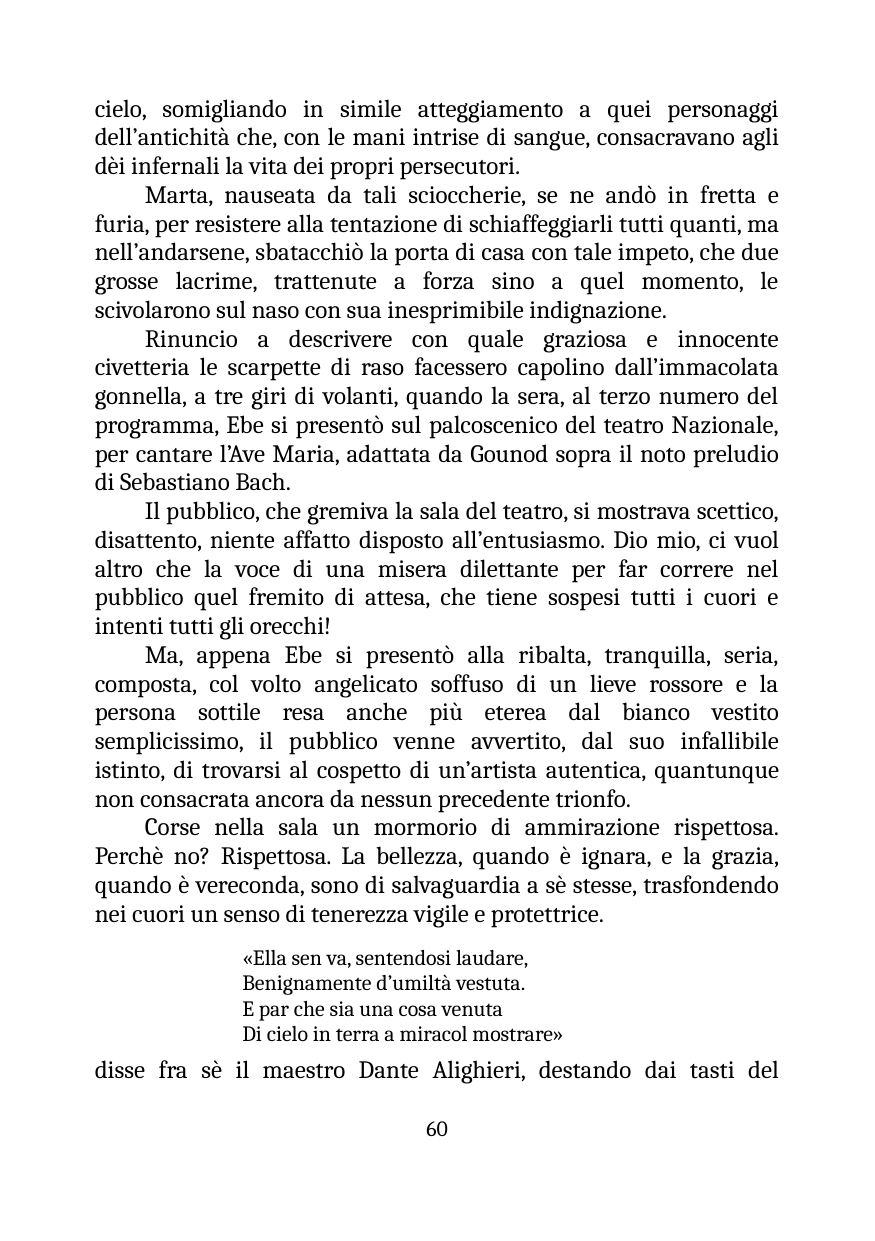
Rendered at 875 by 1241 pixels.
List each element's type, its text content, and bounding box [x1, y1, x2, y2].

text cielo, somigliando in simile atteggiamento a quei personaggi dell’antichità che, con le mani intrise di sangue, consacravano agli dèi infernali la vita dei propri persecutori. [94, 94, 779, 181]
text Corse nella sala un mormorio di ammirazione rispettosa. Perchè no? Rispettosa. La bellezza, quando è ignara, e la grazia, quando è vereconda, sono di salvaguardia a sè stesse, trasfondendo nei cuori un senso di tenerezza vigile e protettrice. [94, 813, 779, 928]
text Il pubblico, che gremiva la sala del teatro, si mostrava scettico, disattento, niente affatto disposto all’entusiasmo. Dio mio, ci vuol altro che la voce di una misera dilettante per far correre nel pubblico quel fremito di attesa, che tiene sospesi tutti i cuori e intenti tutti gli orecchi! [94, 497, 779, 641]
text disse fra sè il maestro Dante Alighieri, destando dai tasti del [94, 1056, 779, 1084]
text Marta, nauseata da tali scioccherie, se ne andò in fretta e furia, per resistere alla tentazione di schiaffeggiarli tutti quanti, ma nell’andarsene, sbatacchiò la porta di casa con tale impeto, che due grosse lacrime, trattenute a forza sino a quel momento, le scivolarono sul naso con sua inesprimibile indignazione. [94, 181, 779, 324]
text Rinuncio a descrivere con quale graziosa e innocente civetteria le scarpette di raso facessero capolino dall’immacolata gonnella, a tre giri di volanti, quando la sera, al terzo numero del programma, Ebe si presentò sul palcoscenico del teatro Nazionale, per cantare l’Ave Maria, adattata da Gounod sopra il noto preludio di Sebastiano Bach. [94, 324, 779, 497]
text Ma, appena Ebe si presentò alla ribalta, tranquilla, seria, composta, col volto angelicato soffuso di un lieve rossore e la persona sottile resa anche più eterea dal bianco vestito semplicissimo, il pubblico venne avvertito, dal suo infallibile istinto, di trovarsi al cospetto di un’artista autentica, quantunque non consacrata ancora da nessun precedente trionfo. [94, 641, 779, 813]
text «Ella sen va, sentendosi laudare, Benignamente d’umiltà vestuta. E par che sia una cosa venuta Di cielo in terra a miracol mostrare» [242, 946, 779, 1047]
